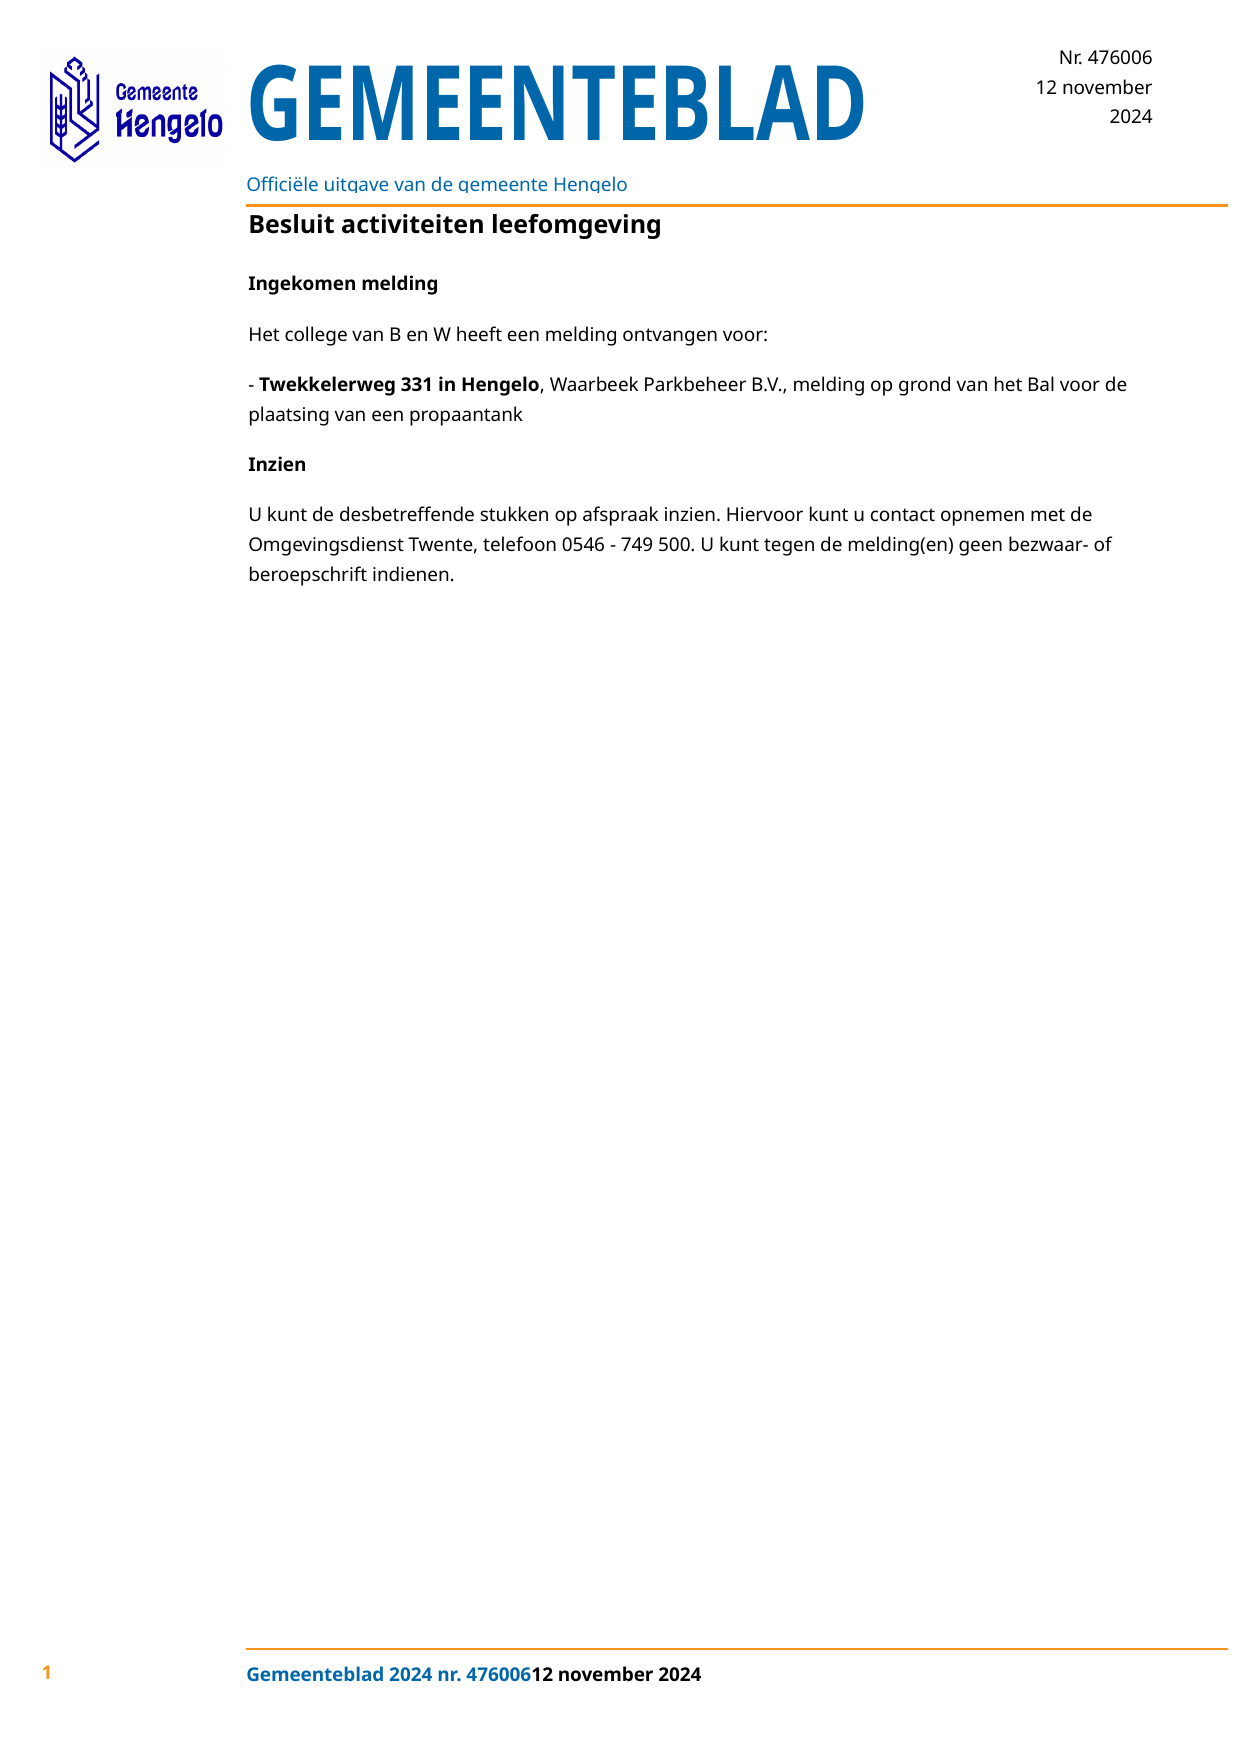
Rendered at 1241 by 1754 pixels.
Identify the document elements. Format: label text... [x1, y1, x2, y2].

text - Twekkelerweg 331 in Hengelo, Waarbeek Parkbeheer B.V., melding op grond van het Bal voor de plaatsing van een propaantank [248, 371, 1152, 426]
text Besluit activiteiten leefomgeving [248, 207, 1152, 241]
text Het college van B en W heeft een melding ontvangen voor: [248, 321, 1152, 346]
text Inzien [248, 451, 1152, 477]
picture [41, 47, 231, 172]
text U kunt de desbetreffende stukken op afspraak inzien. Hiervoor kunt u contact opnemen met de Omgevingsdienst Twente, telefoon 0546 - 749 500. U kunt tegen de melding(en) geen bezwaar- of beroepschrift indienen. [248, 502, 1152, 586]
text Ingekomen melding [248, 270, 1152, 296]
